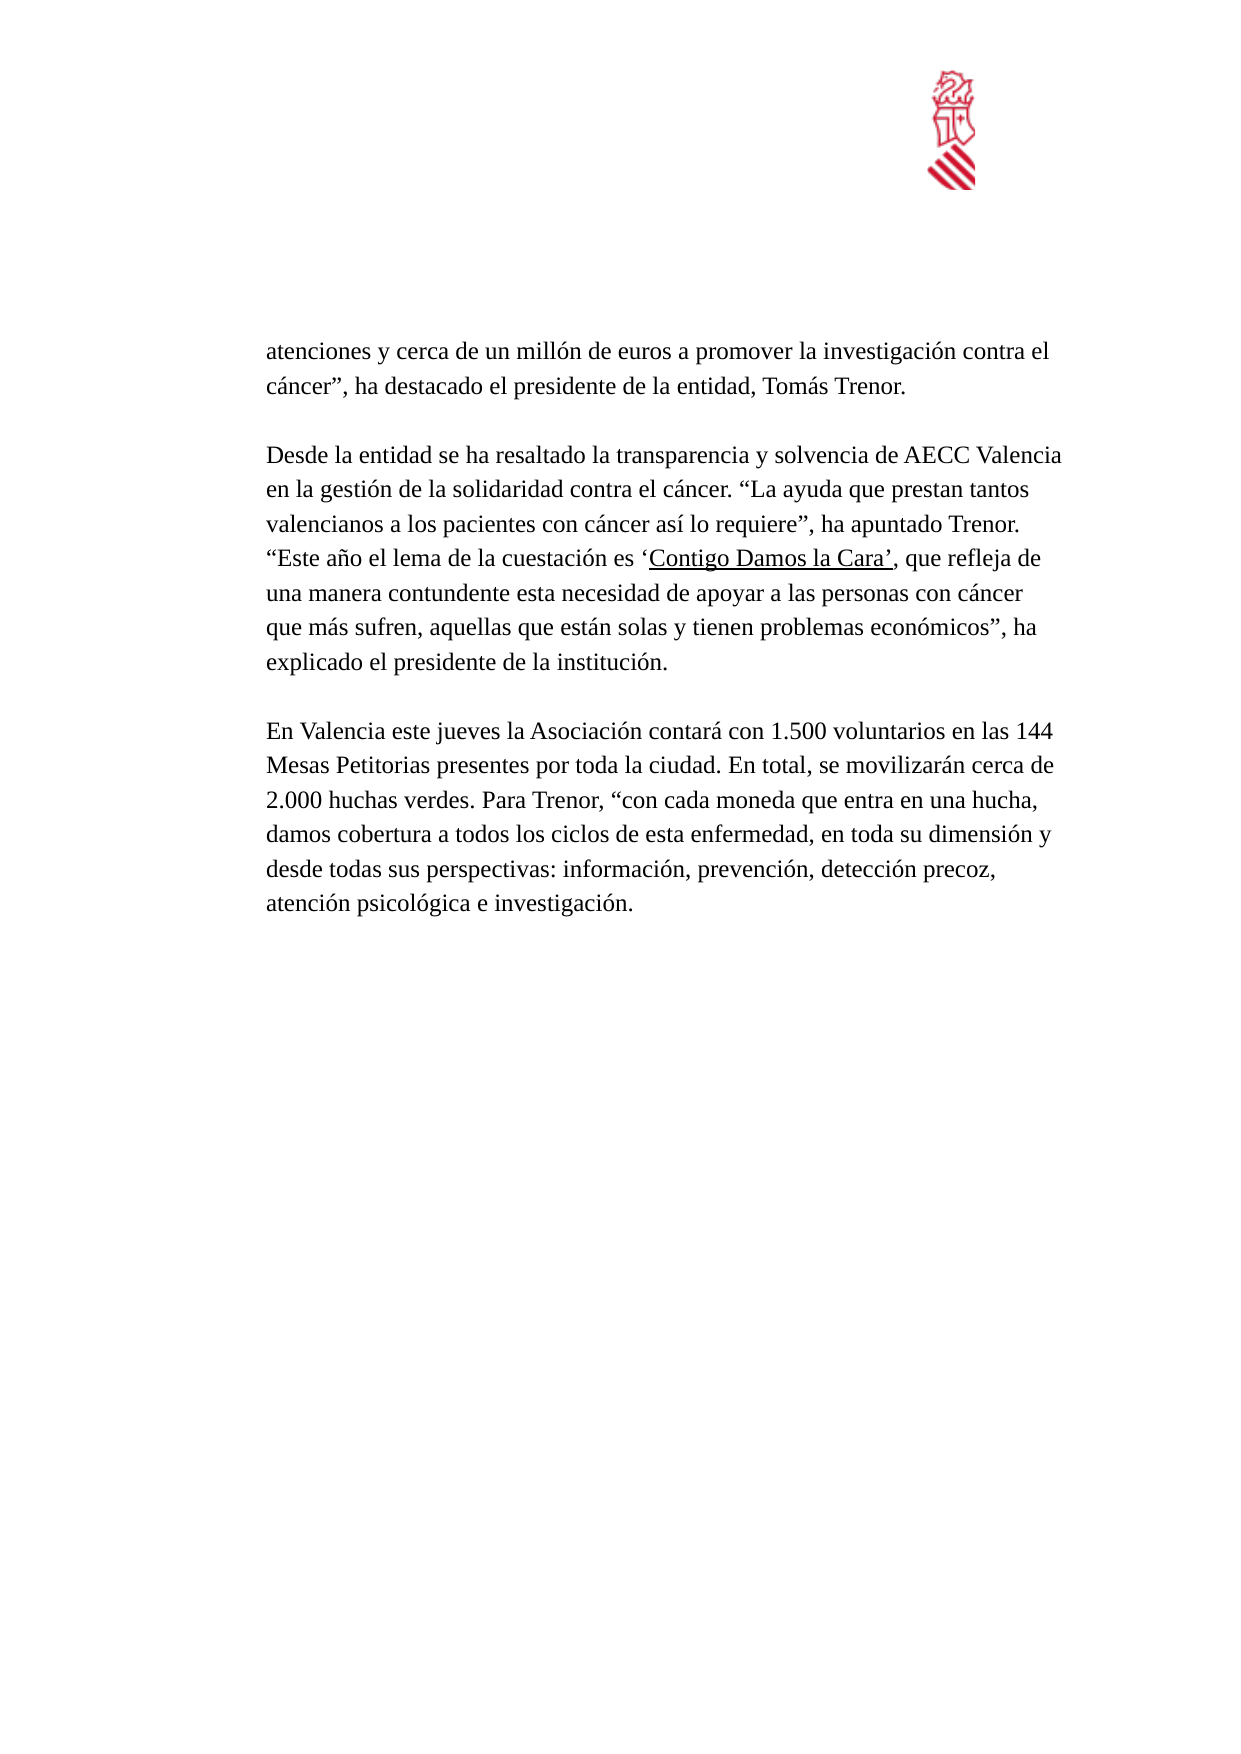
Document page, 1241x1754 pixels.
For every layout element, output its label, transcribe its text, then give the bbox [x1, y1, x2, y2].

text atenciones y cerca de un millón de euros a promover la investigación contra el cáncer”, ha destacado el presidente de la entidad, Tomás Trenor. [266, 336, 1064, 400]
text Desde la entidad se ha resaltado la transparencia y solvencia de AECC Valencia en la gestión de la solidaridad contra el cáncer. “La ayuda que prestan tantos valencianos a los pacientes con cáncer así lo requiere”, ha apuntado Trenor. [266, 440, 1064, 538]
text “Este año el lema de la cuestación es ‘Contigo Damos la Cara’, que refleja de una manera contundente esta necesidad de apoyar a las personas con cáncer que más sufren, aquellas que están solas y tienen problemas económicos”, ha explicado el presidente de la institución. [266, 543, 1064, 676]
text En Valencia este jueves la Asociación contará con 1.500 voluntarios en las 144 Mesas Petitorias presentes por toda la ciudad. En total, se movilizarán cerca de 2.000 huchas verdes. Para Trenor, “con cada moneda que entra en una hucha, damos cobertura a todos los ciclos de esta enfermedad, en toda su dimensión y desde todas sus perspectivas: información, prevención, detección precoz, atención psicológica e investigación. [266, 716, 1064, 917]
